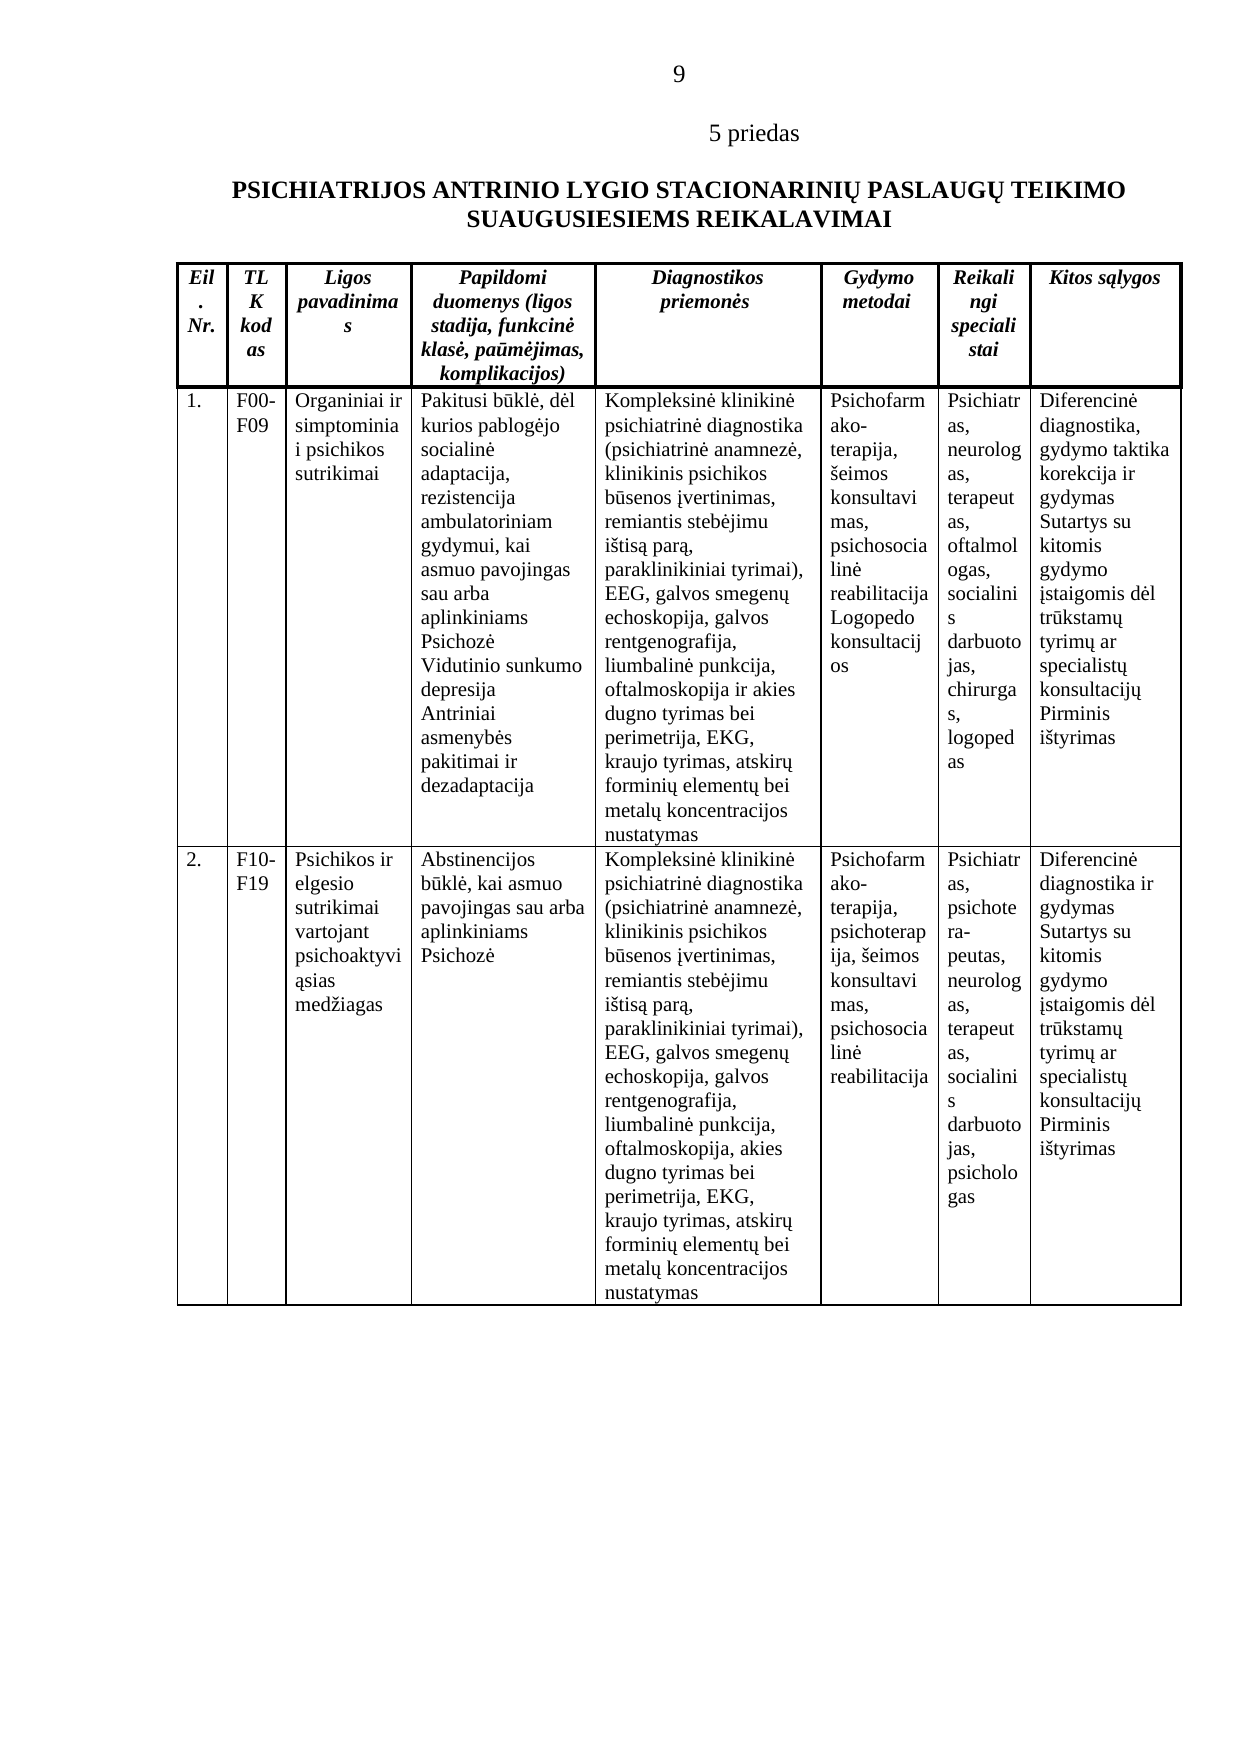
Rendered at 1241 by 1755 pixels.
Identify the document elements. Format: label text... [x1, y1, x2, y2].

table_header TLK kodas [229, 265, 285, 385]
table_cell Pakitusi būklė, dėl kurios pablogėjo socialinė adaptacija, rezistencija ambulatoriniam gydymui, kai asmuo pavojingas sau arba aplinkiniams Psichozė Vidutinio sunkumo depresija Antriniai asmenybės pakitimai ir dezadaptacija [412, 389, 595, 846]
table_cell Psichiatras, neurologas, terapeutas, oftalmologas, socialinis darbuotojas, chirurgas, logopedas [939, 389, 1030, 846]
table_header Gydymo metodai [823, 265, 937, 385]
table_cell F10-F19 [228, 847, 285, 1304]
table_header Diagnostikos priemonės [597, 265, 820, 385]
table_cell Diferencinė diagnostika, gydymo taktika korekcija ir gydymas Sutartys su kitomis gydymo įstaigomis dėl trūkstamų tyrimų ar specialistų konsultacijų Pirminis ištyrimas [1031, 389, 1180, 846]
table_cell Kompleksinė klinikinė psichiatrinė diagnostika (psichiatrinė anamnezė, klinikinis psichikos būsenos įvertinimas, remiantis stebėjimu ištisą parą, paraklinikiniai tyrimai), EEG, galvos smegenų echoskopija, galvos rentgenografija, liumbalinė punkcija, oftalmoskopija ir akies dugno tyrimas bei perimetrija, EKG, kraujo tyrimas, atskirų forminių elementų bei metalų koncentracijos nustatymas [596, 389, 820, 846]
table_cell Psichofarmako-terapija, šeimos konsultavimas, psichosocialinė reabilitacija Logopedo konsultacijos [822, 389, 938, 846]
table_cell Organiniai ir simptominiai psichikos sutrikimai [287, 389, 411, 846]
table_cell Abstinencijos būklė, kai asmuo pavojingas sau arba aplinkiniams Psichozė [412, 847, 595, 1304]
table_cell Psichofarmako-terapija, psichoterapija, šeimos konsultavimas, psichosocialinė reabilitacija [822, 847, 938, 1304]
table_cell Diferencinė diagnostika ir gydymas Sutartys su kitomis gydymo įstaigomis dėl trūkstamų tyrimų ar specialistų konsultacijų Pirminis ištyrimas [1031, 847, 1180, 1304]
table_header Kitos sąlygos [1032, 265, 1179, 385]
text PSICHIATRIJOS ANTRINIO LYGIO stacionariniŲ PASLAUGŲ TEIKIMO SUAUGUSIESIEMS REIKALAVIMAI [177, 176, 1181, 233]
table_header Reikalingi specialistai [940, 265, 1029, 385]
text 5 priedas [177, 118, 1181, 147]
table_cell 1. [178, 389, 227, 846]
table_header Eil. Nr. [179, 265, 226, 385]
table_cell 2. [178, 847, 227, 1304]
table_cell Psichikos ir elgesio sutrikimai vartojant psichoaktyviąsias medžiagas [287, 847, 411, 1304]
table_cell Kompleksinė klinikinė psichiatrinė diagnostika (psichiatrinė anamnezė, klinikinis psichikos būsenos įvertinimas, remiantis stebėjimu ištisą parą, paraklinikiniai tyrimai), EEG, galvos smegenų echoskopija, galvos rentgenografija, liumbalinė punkcija, oftalmoskopija, akies dugno tyrimas bei perimetrija, EKG, kraujo tyrimas, atskirų forminių elementų bei metalų koncentracijos nustatymas [596, 847, 820, 1304]
table_header Papildomi duomenys (ligos stadija, funkcinė klasė, paūmėjimas, komplikacijos) [413, 265, 594, 385]
table_cell F00-F09 [228, 389, 285, 846]
table_header Ligos pavadinimas [288, 265, 410, 385]
table_cell Psichiatras, psichotera-peutas, neurologas, terapeutas, socialinis darbuotojas, psichologas [939, 847, 1030, 1304]
